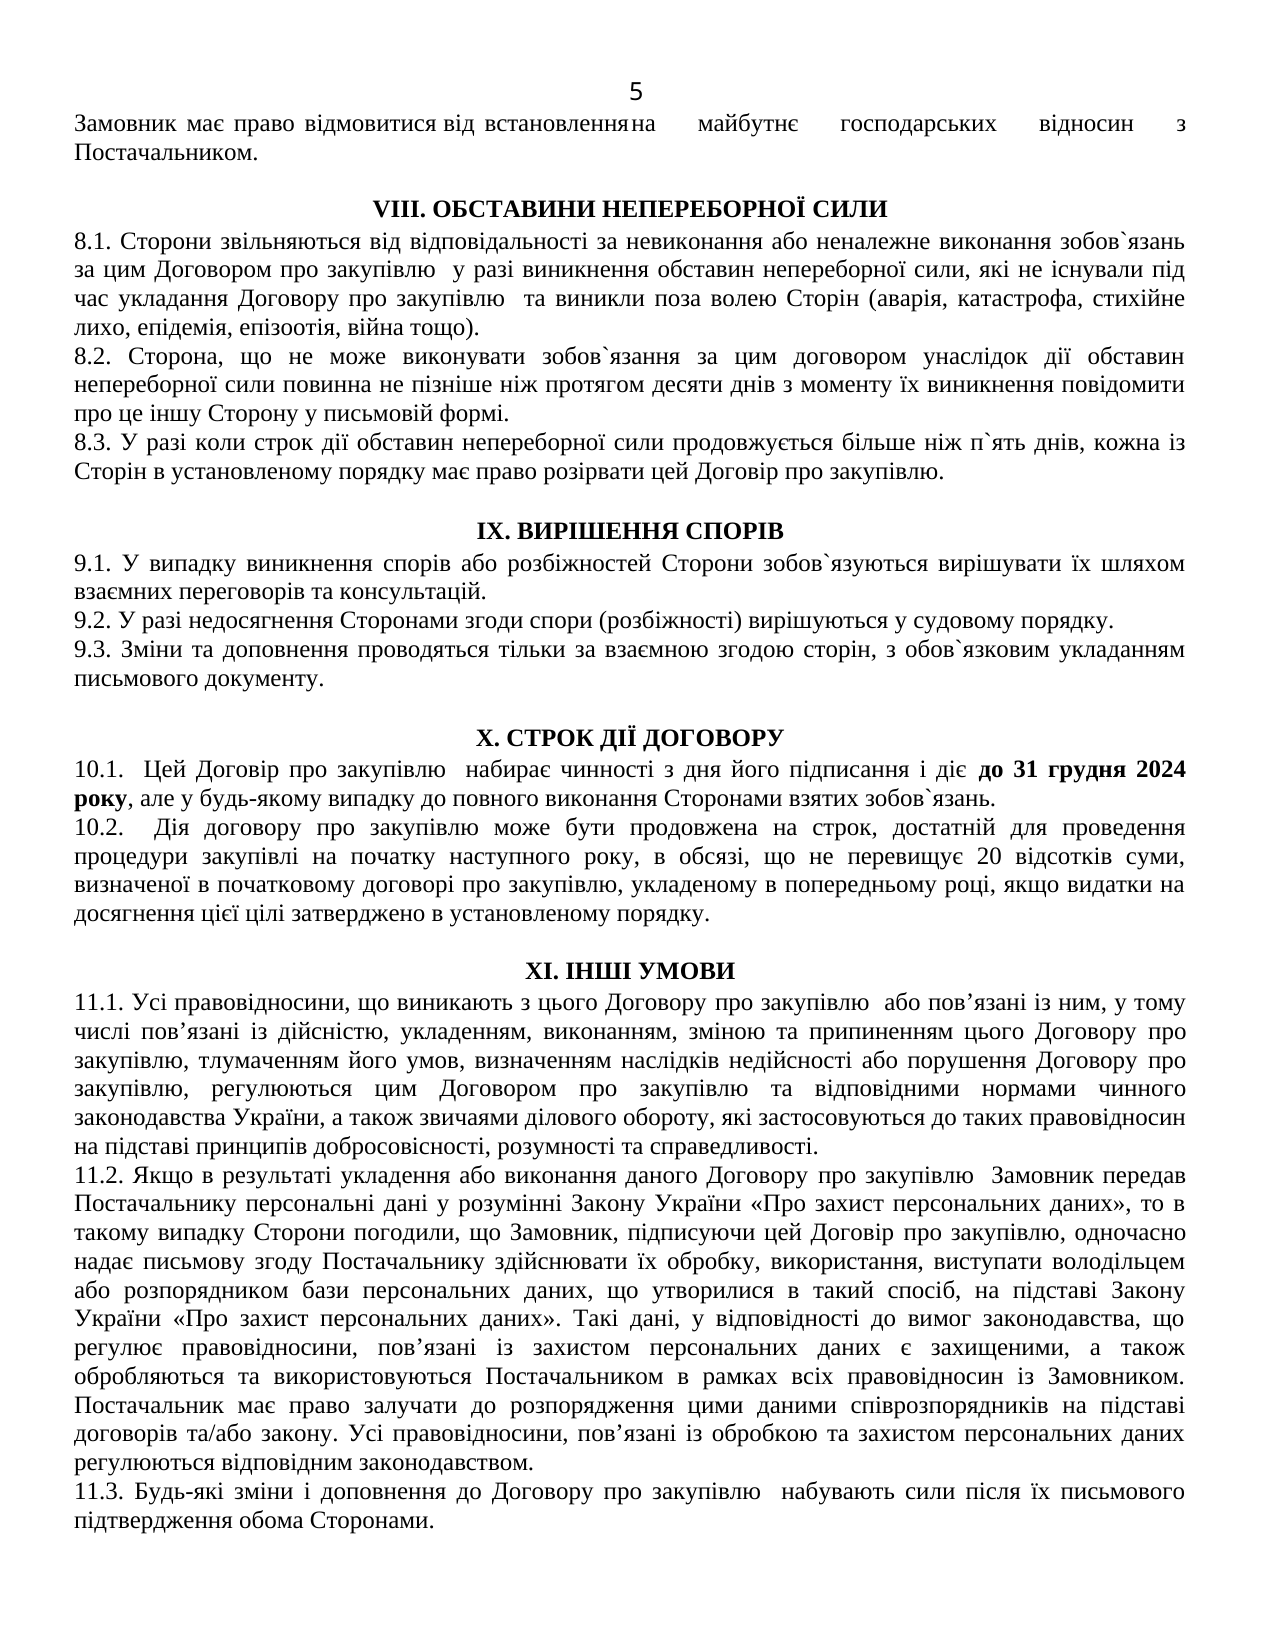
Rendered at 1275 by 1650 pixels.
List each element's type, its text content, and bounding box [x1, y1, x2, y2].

text 10.2. Дія договору про закупівлю може бути продовжена на строк, достатній для проведення процедури закупівлі на початку наступного року, в обсязі, що не перевищує 20 відсотків суми, визначеної в початковому договорі про закупівлю, укладеному в попередньому році, якщо видатки на досягнення цієї цілі затверджено в установленому порядку. [74, 812, 1186, 927]
text X. СТРОК ДІЇ ДОГОВОРУ [74, 723, 1186, 752]
text 10.1. Цей Договір про закупівлю набирає чинності з дня його підписання і діє до 31 грудня 2024 року, але у будь-якому випадку до повного виконання Сторонами взятих зобов`язань. [74, 754, 1186, 812]
text 8.3. У разі коли строк дії обставин непереборної сили продовжується більше ніж п`ять днів, кожна із Сторін в установленому порядку має право розірвати цей Договір про закупівлю. [74, 427, 1186, 484]
text 11.2. Якщо в результаті укладення або виконання даного Договору про закупівлю Замовник передав Постачальнику персональні дані у розумінні Закону України «Про захист персональних даних», то в такому випадку Сторони погодили, що Замовник, підписуючи цей Договір про закупівлю, одночасно надає письмову згоду Постачальнику здійснювати їх обробку, використання, виступати володільцем або розпорядником бази персональних даних, що утворилися в такий спосіб, на підставі Закону України «Про захист персональних даних». Такі дані, у відповідності до вимог законодавства, що регулює правовідносини, пов’язані із захистом персональних даних є захищеними, а також обробляються та використовуються Постачальником в рамках всіх правовідносин із Замовником. Постачальник має право залучати до розпорядження цими даними співрозпорядників на підставі договорів та/або закону. Усі правовідносини, пов’язані із обробкою та захистом персональних даних регулюються відповідним законодавством. [74, 1160, 1186, 1476]
text XI. ІНШІ УМОВИ [74, 956, 1186, 984]
text 9.3. Зміни та доповнення проводяться тільки за взаємною згодою сторін, з обов`язковим укладанням письмового документу. [74, 634, 1186, 691]
text 11.1. Усі правовідносини, що виникають з цього Договору про закупівлю або пов’язані із ним, у тому числі пов’язані із дійсністю, укладенням, виконанням, зміною та припиненням цього Договору про закупівлю, тлумаченням його умов, визначенням наслідків недійсності або порушення Договору про закупівлю, регулюються цим Договором про закупівлю та відповідними нормами чинного законодавства України, а також звичаями ділового обороту, які застосовуються до таких правовідносин на підставі принципів добросовісності, розумності та справедливості. [74, 987, 1186, 1160]
text IX. ВИРІШЕННЯ СПОРІВ [74, 516, 1186, 545]
text Замовник має право відмовитися від встановлення на майбутнє господарських відносин з Постачальником. [74, 108, 1186, 165]
text 9.2. У разі недосягнення Сторонами згоди спори (розбіжності) вирішуються у судовому порядку. [74, 605, 1186, 634]
text VIII. ОБСТАВИНИ НЕПЕРЕБОРНОЇ СИЛИ [74, 194, 1186, 223]
text 8.2. Сторона, що не може виконувати зобов`язання за цим договором унаслідок дії обставин непереборної сили повинна не пізніше ніж протягом десяти днів з моменту їх виникнення повідомити про це іншу Сторону у письмовій формі. [74, 341, 1186, 427]
text 8.1. Сторони звільняються від відповідальності за невиконання або неналежне виконання зобов`язань за цим Договором про закупівлю у разі виникнення обставин непереборної сили, які не існували під час укладання Договору про закупівлю та виникли поза волею Сторін (аварія, катастрофа, стихійне лихо, епідемія, епізоотія, війна тощо). [74, 226, 1186, 341]
text 11.3. Будь-які зміни і доповнення до Договору про закупівлю набувають сили після їх письмового підтвердження обома Сторонами. [74, 1476, 1186, 1533]
text 9.1. У випадку виникнення спорів або розбіжностей Сторони зобов`язуються вирішувати їх шляхом взаємних переговорів та консультацій. [74, 548, 1186, 605]
